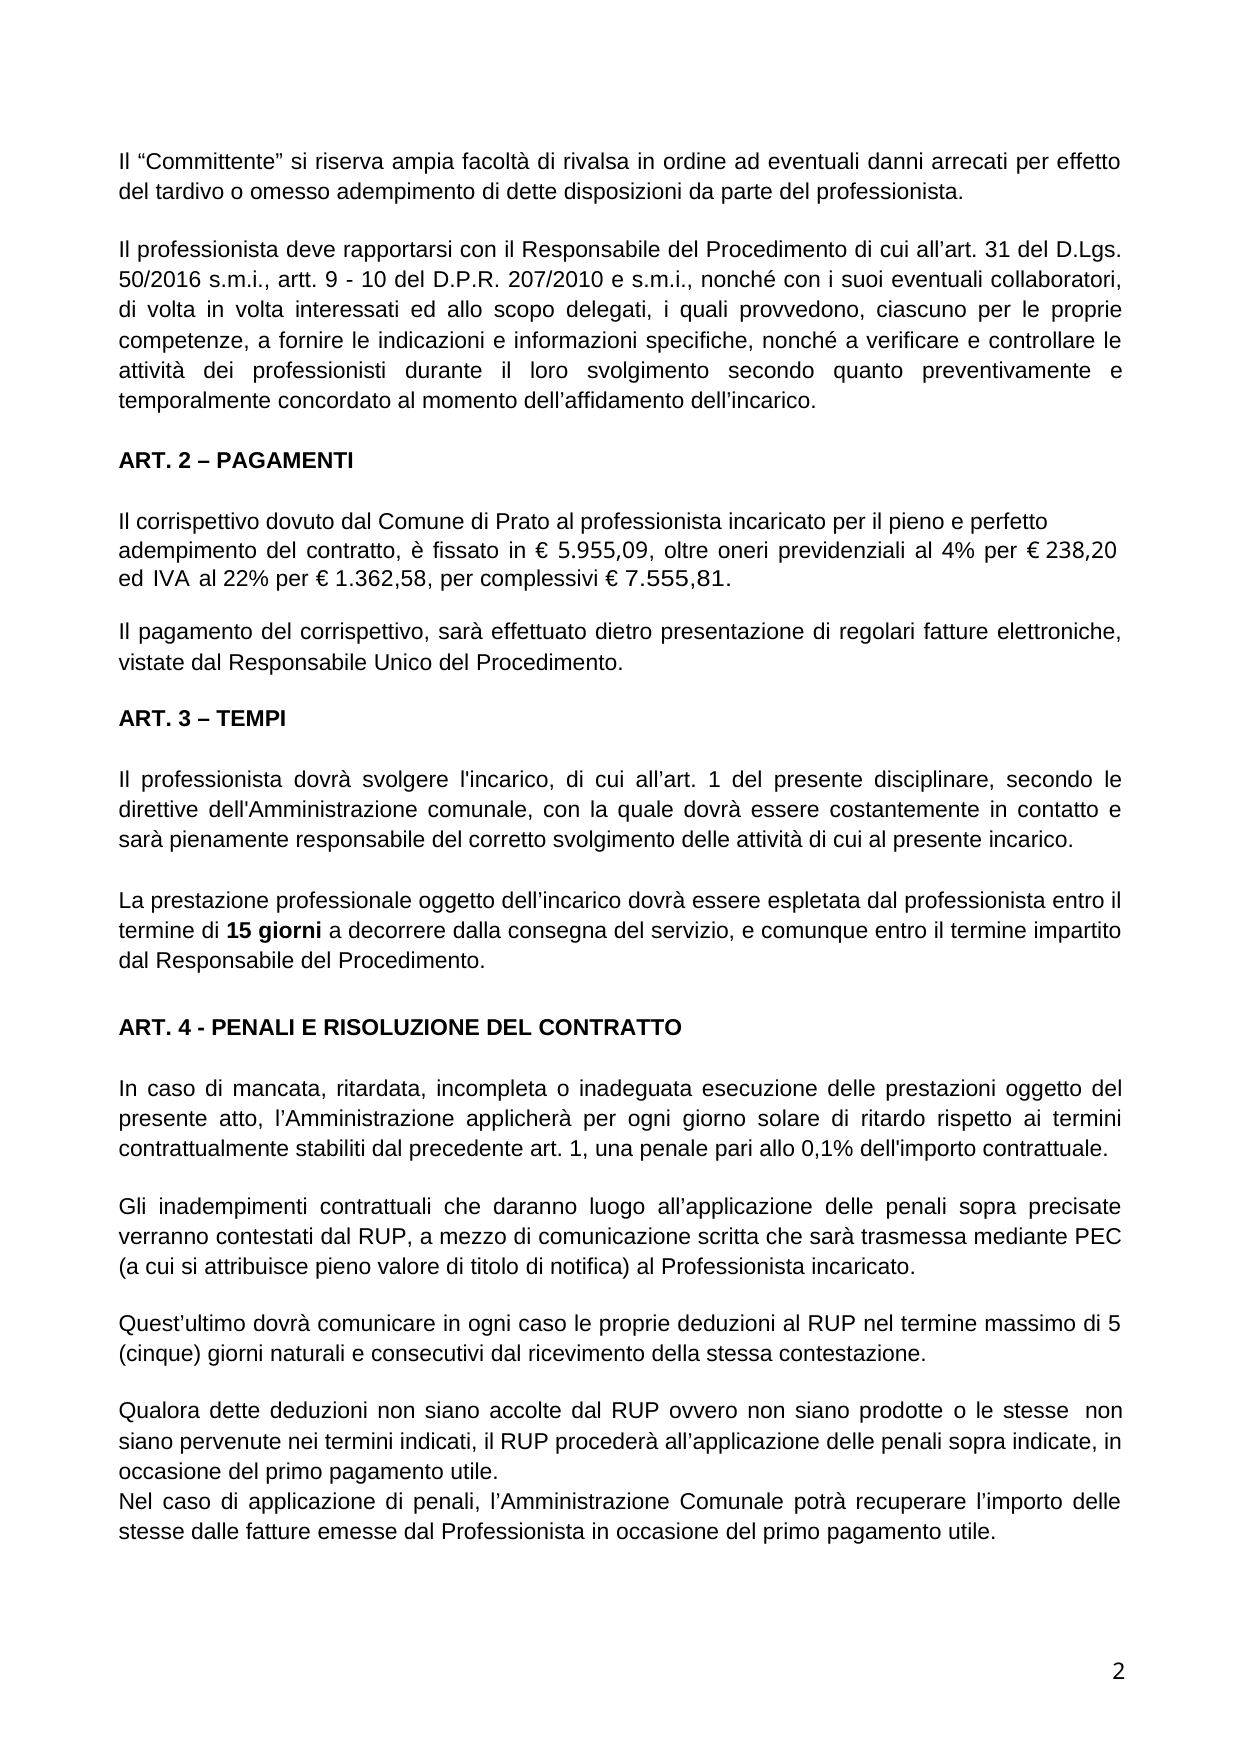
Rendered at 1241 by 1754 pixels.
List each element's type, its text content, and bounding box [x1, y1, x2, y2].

subtitle ART. 4 - PENALI E RISOLUZIONE DEL CONTRATTO [118, 1014, 1136, 1040]
text Qualora dette deduzioni non siano accolte dal RUP ovvero non siano prodotte o le stesse non siano pervenute nei termini indicati, il RUP procederà all’applicazione delle penali sopra indicate, in occasione del primo pagamento utile. [118, 1397, 1123, 1484]
text Il corrispettivo dovuto dal Comune di Prato al professionista incaricato per il pieno e perfetto adempimento del contratto, è fissato in € 5.955,09, oltre oneri previdenziali al 4% per € 238,20 ed IVA al 22% per € 1.362,58, per complessivi € 7.555,81. [118, 508, 1136, 592]
subtitle ART. 2 – PAGAMENTI [118, 447, 1136, 473]
text Il professionista dovrà svolgere l'incarico, di cui all’art. 1 del presente disciplinare, secondo le direttive dell'Amministrazione comunale, con la quale dovrà essere costantemente in contatto e sarà pienamente responsabile del corretto svolgimento delle attività di cui al presente incarico. [118, 766, 1123, 853]
text Il “Committente” si riserva ampia facoltà di rivalsa in ordine ad eventuali danni arrecati per effetto del tardivo o omesso adempimento di dette disposizioni da parte del professionista. [118, 148, 1122, 204]
text Gli inadempimenti contrattuali che daranno luogo all’applicazione delle penali sopra precisate verranno contestati dal RUP, a mezzo di comunicazione scritta che sarà trasmessa mediante PEC (a cui si attribuisce pieno valore di titolo di notifica) al Professionista incaricato. [118, 1193, 1123, 1279]
text Nel caso di applicazione di penali, l’Amministrazione Comunale potrà recuperare l’importo delle stesse dalle fatture emesse dal Professionista in occasione del primo pagamento utile. [118, 1488, 1122, 1544]
subtitle ART. 3 – TEMPI [118, 705, 1136, 732]
text Il pagamento del corrispettivo, sarà effettuato dietro presentazione di regolari fatture elettroniche, vistate dal Responsabile Unico del Procedimento. [118, 618, 1123, 675]
text Quest’ultimo dovrà comunicare in ogni caso le proprie deduzioni al RUP nel termine massimo di 5 (cinque) giorni naturali e consecutivi dal ricevimento della stessa contestazione. [118, 1310, 1123, 1367]
text In caso di mancata, ritardata, incompleta o inadeguata esecuzione delle prestazioni oggetto del presente atto, l’Amministrazione applicherà per ogni giorno solare di ritardo rispetto ai termini contrattualmente stabiliti dal precedente art. 1, una penale pari allo 0,1% dell'importo contrattuale. [118, 1075, 1123, 1162]
text Il professionista deve rapportarsi con il Responsabile del Procedimento di cui all’art. 31 del D.Lgs. 50/2016 s.m.i., artt. 9 - 10 del D.P.R. 207/2010 e s.m.i., nonché con i suoi eventuali collaboratori, di volta in volta interessati ed allo scopo delegati, i quali provvedono, ciascuno per le proprie competenze, a fornire le indicazioni e informazioni specifiche, nonché a verificare e controllare le attività dei professionisti durante il loro svolgimento secondo quanto preventivamente e temporalmente concordato al momento dell’affidamento dell’incarico. [118, 236, 1123, 413]
text La prestazione professionale oggetto dell’incarico dovrà essere espletata dal professionista entro il termine di 15 giorni a decorrere dalla consegna del servizio, e comunque entro il termine impartito dal Responsabile del Procedimento. [118, 887, 1123, 974]
